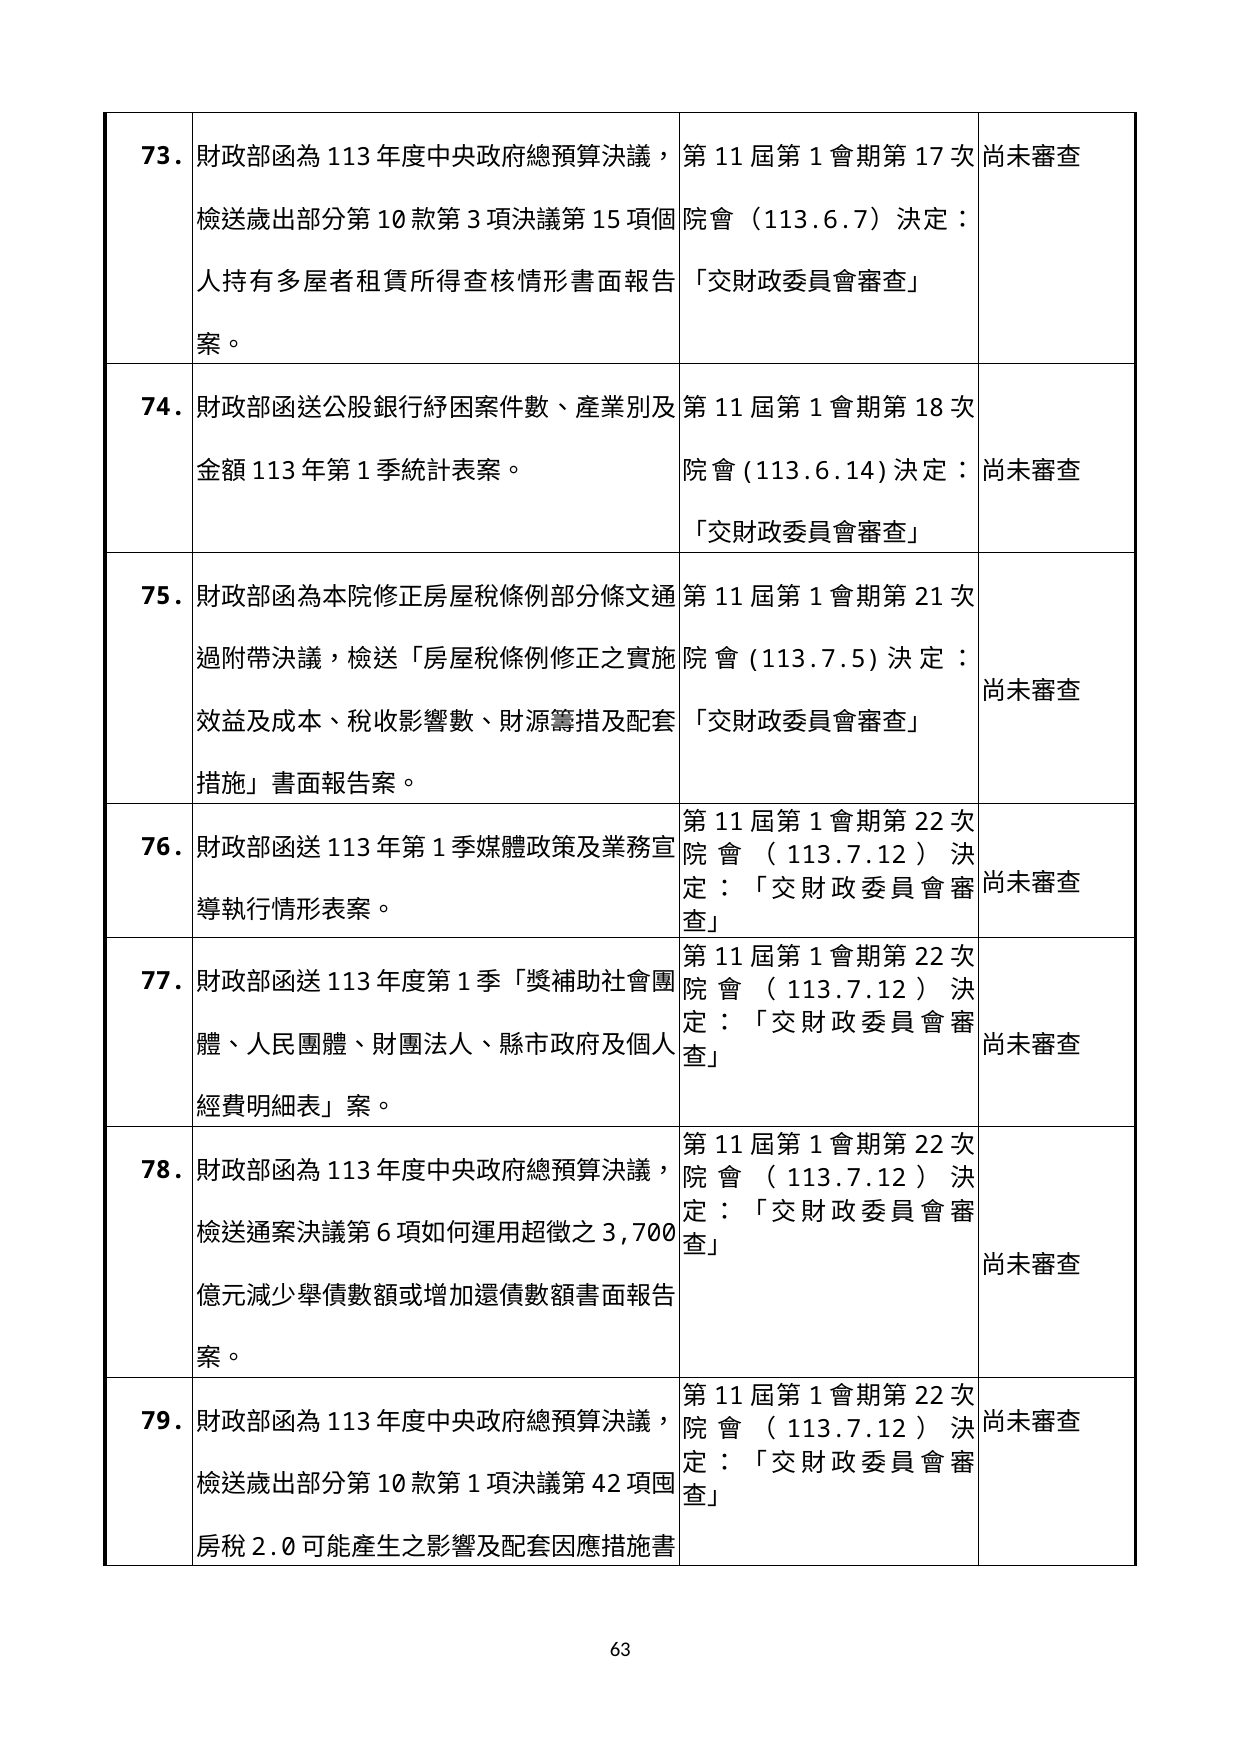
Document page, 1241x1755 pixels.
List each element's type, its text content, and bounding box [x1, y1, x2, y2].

table_cell 第11屆第1會期第18次院會(113.6.14)決定：「交財政委員會審查」 [680, 364, 978, 552]
table_cell 尚未審查 [979, 938, 1134, 1126]
table_cell 尚未審查 [979, 804, 1134, 937]
table_cell 財政部函送公股銀行紓困案件數、產業別及金額113年第1季統計表案。 [193, 364, 679, 552]
table_cell 第11屆第1會期第22次院會（113.7.12）決定：「交財政委員會審查」 [680, 938, 978, 1126]
table_cell 第11屆第1會期第22次院會（113.7.12）決定：「交財政委員會審查」 [680, 804, 978, 937]
table_cell [107, 553, 192, 803]
table_cell 尚未審查 [979, 1127, 1134, 1377]
table_cell 尚未審查 [979, 113, 1134, 363]
table_cell 財政部函送113年度第1季「獎補助社會團體、人民團體、財團法人、縣市政府及個人經費明細表」案。 [193, 938, 679, 1126]
table_cell [107, 1127, 192, 1377]
table_cell 財政部函為113年度中央政府總預算決議，檢送通案決議第6項如何運用超徵之3,700億元減少舉債數額或增加還債數額書面報告案。 [193, 1127, 679, 1377]
table_cell 財政部函為本院修正房屋稅條例部分條文通過附帶決議，檢送「房屋稅條例修正之實施效益及成本、稅收影響數、財源籌措及配套措施」書面報告案。 [193, 553, 679, 803]
table_cell 尚未審查 [979, 1378, 1134, 1565]
table_cell [107, 364, 192, 552]
table_cell 第11屆第1會期第22次院會（113.7.12）決定：「交財政委員會審查」 [680, 1127, 978, 1377]
table_cell 第11屆第1會期第17次院會（113.6.7）決定：「交財政委員會審查」 [680, 113, 978, 363]
table_cell [107, 938, 192, 1126]
table_cell 尚未審查 [979, 364, 1134, 552]
table_cell 財政部函送113年第1季媒體政策及業務宣導執行情形表案。 [193, 804, 679, 937]
table_cell 尚未審查 [979, 553, 1134, 803]
table_cell 財政部函為113年度中央政府總預算決議，檢送歲出部分第10款第1項決議第42項囤房稅2.0可能產生之影響及配套因應措施書 [193, 1378, 679, 1565]
table_cell [107, 1378, 192, 1565]
table_cell 第11屆第1會期第21次院會(113.7.5)決定：「交財政委員會審查」 [680, 553, 978, 803]
table_cell [107, 113, 192, 363]
table_cell 第11屆第1會期第22次院會（113.7.12）決定：「交財政委員會審查」 [680, 1378, 978, 1565]
table_cell 財政部函為113年度中央政府總預算決議，檢送歲出部分第10款第3項決議第15項個人持有多屋者租賃所得查核情形書面報告案。 [193, 113, 679, 363]
table_cell [107, 804, 192, 937]
